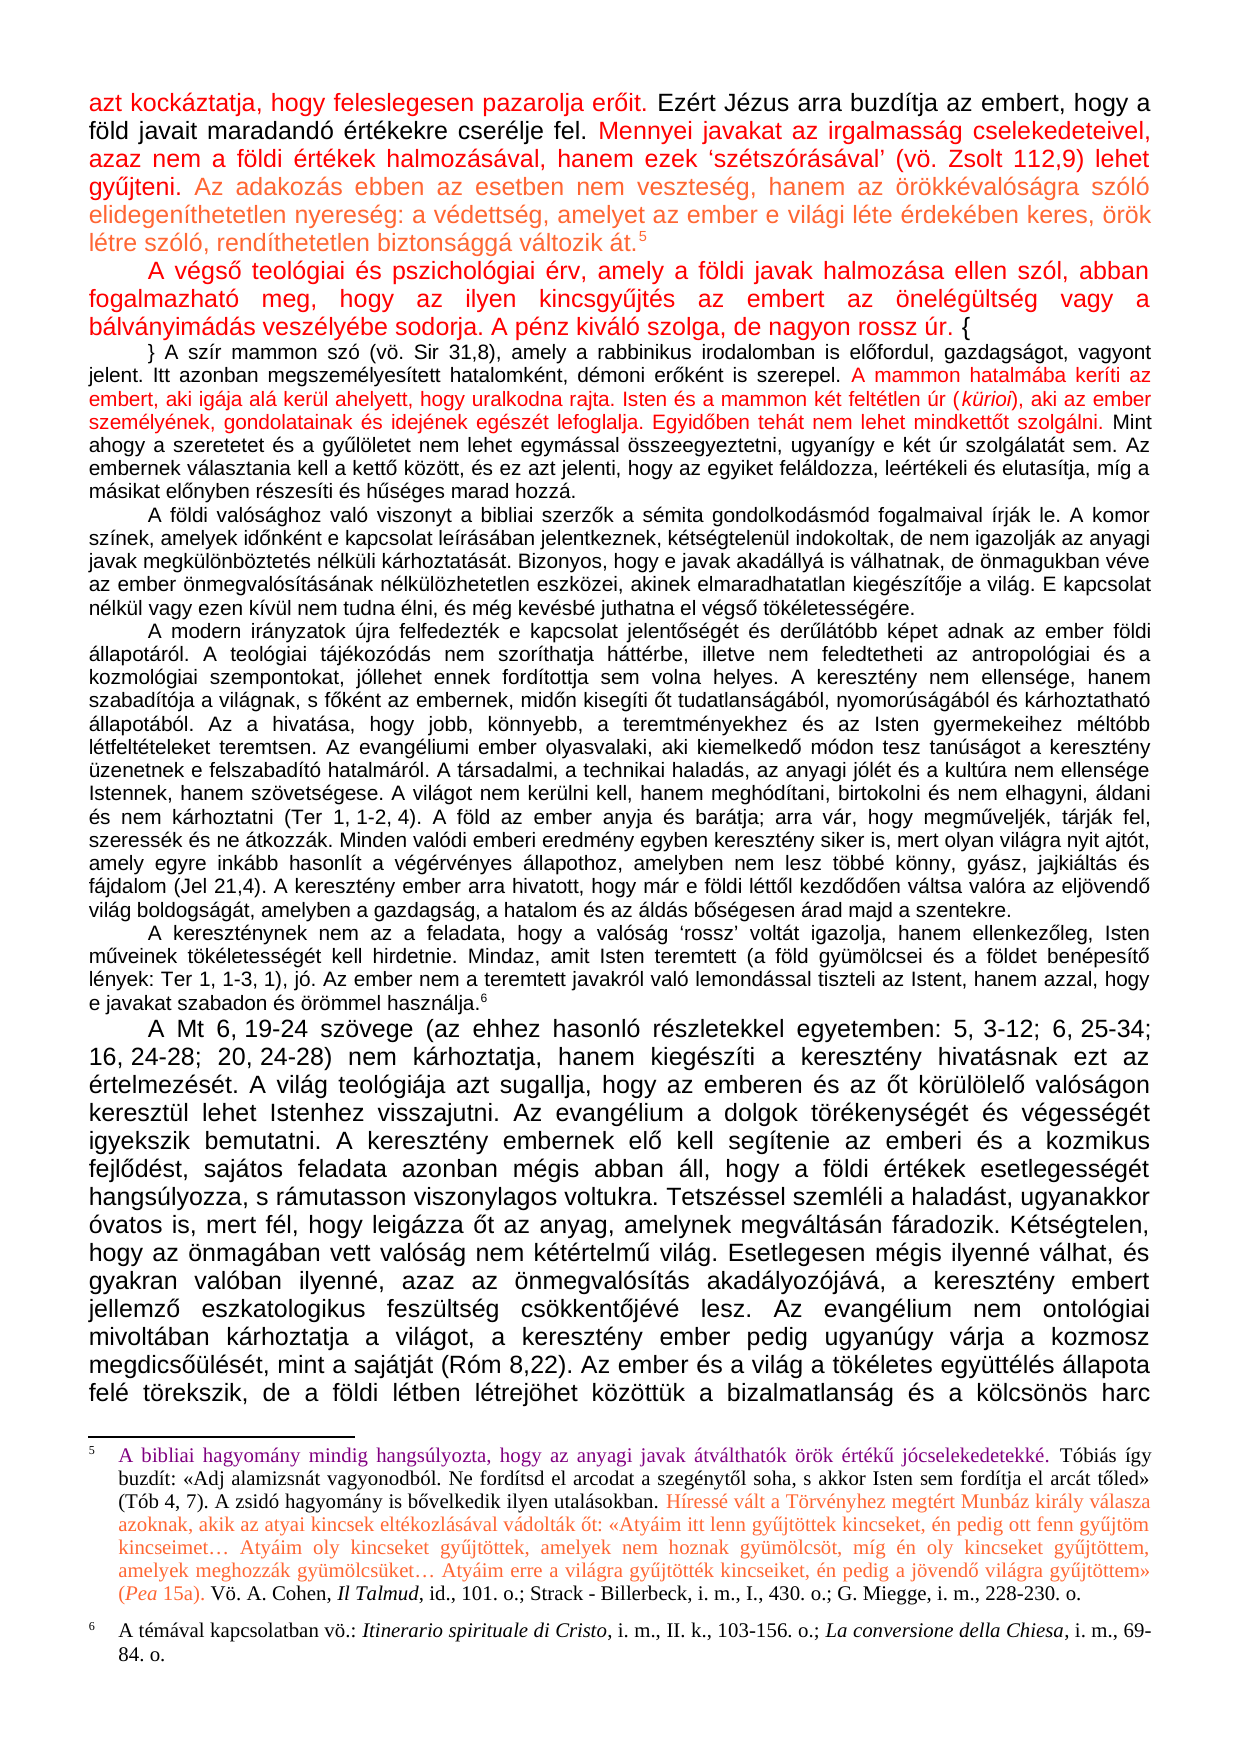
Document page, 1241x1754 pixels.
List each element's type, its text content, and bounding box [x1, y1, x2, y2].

text A bibliai hagyomány mindig hangsúlyozta, hogy az anyagi javak átválthatók örök értékű jócselekedetekké. Tóbiás így buzdít: «Adj alamizsnát vagyonodból. Ne fordítsd el arcodat a szegénytől soha, s akkor Isten sem fordítja el arcát tőled» (Tób 4, 7). A zsidó hagyomány is bővelkedik ilyen utalásokban. Híressé vált a Törvényhez megtért Munbáz király válasza azoknak, akik az atyai kincsek eltékozlásával vádolták őt: «Atyáim itt lenn gyűjtöttek kincseket, én pedig ott fenn gyűjtöm kincseimet… Atyáim oly kincseket gyűjtöttek, amelyek nem hoznak gyümölcsöt, míg én oly kincseket gyűjtöttem, amelyek meghozzák gyümölcsüket… Atyáim erre a világra gyűjtötték kincseiket, én pedig a jövendő világra gyűjtöttem» (Pea 15a). Vö. A. Cohen, Il Talmud, id., 101. o.; Strack - Billerbeck, i. m., I., 430. o.; G. Miegge, i. m., 228-230. o. [88, 1443, 1152, 1604]
text A témával kapcsolatban vö.: Itinerario spirituale di Cristo, i. m., II. k., 103-156. o.; La conversione della Chiesa, i. m., 69-84. o. [88, 1619, 1152, 1665]
text azt kockáztatja, hogy feleslegesen pazarolja erőit. Ezért Jézus arra buzdítja az embert, hogy a föld javait maradandó értékekre cserélje fel. Mennyei javakat az irgalmasság cselekedeteivel, azaz nem a földi értékek halmozásával, hanem ezek ‘szétszórásával’ (vö. Zsolt 112,9) lehet gyűjteni. Az adakozás ebben az esetben nem veszteség, hanem az örökkévalóságra szóló elidegeníthetetlen nyereség: a védettség, amelyet az ember e világi léte érdekében keres, örök létre szóló, rendíthetetlen biztonsággá változik át. [88, 88, 1152, 257]
text } A szír mammon szó (vö. Sir 31,8), amely a rabbinikus irodalomban is előfordul, gazdagságot, vagyont jelent. Itt azonban megszemélyesített hatalomként, démoni erőként is szerepel. A mammon hatalmába keríti az embert, aki igája alá kerül ahelyett, hogy uralkodna rajta. Isten és a mammon két feltétlen úr (kürioi), aki az ember személyének, gondolatainak és idejének egészét lefoglalja. Egyidőben tehát nem lehet mindkettőt szolgálni. Mint ahogy a szeretetet és a gyűlöletet nem lehet egymással összeegyeztetni, ugyanígy e két úr szolgálatát sem. Az embernek választania kell a kettő között, és ez azt jelenti, hogy az egyiket feláldozza, leértékeli és elutasítja, míg a másikat előnyben részesíti és hűséges marad hozzá. [88, 341, 1152, 503]
text A kereszténynek nem az a feladata, hogy a valóság ‘rossz’ voltát igazolja, hanem ellenkezőleg, Isten műveinek tökéletességét kell hirdetnie. Mindaz, amit Isten teremtett (a föld gyümölcsei és a földet benépesítő lények: Ter 1, 1-3, 1), jó. Az ember nem a teremtett javakról való lemondással tiszteli az Istent, hanem azzal, hogy e javakat szabadon és örömmel használja. [88, 921, 1152, 1014]
text A Mt 6, 19-24 szövege (az ehhez hasonló részletekkel egyetemben: 5, 3-12; 6, 25-34; 16, 24-28; 20, 24-28) nem kárhoztatja, hanem kiegészíti a keresztény hivatásnak ezt az értelmezését. A világ teológiája azt sugallja, hogy az emberen és az őt körülölelő valóságon keresztül lehet Istenhez visszajutni. Az evangélium a dolgok törékenységét és végességét igyekszik bemutatni. A keresztény embernek elő kell segítenie az emberi és a kozmikus fejlődést, sajátos feladata azonban mégis abban áll, hogy a földi értékek esetlegességét hangsúlyozza, s rámutasson viszonylagos voltukra. Tetszéssel szemléli a haladást, ugyanakkor óvatos is, mert fél, hogy leigázza őt az anyag, amelynek megváltásán fáradozik. Kétségtelen, hogy az önmagában vett valóság nem kétértelmű világ. Esetlegesen mégis ilyenné válhat, és gyakran valóban ilyenné, azaz az önmegvalósítás akadályozójává, a keresztény embert jellemző eszkatologikus feszültség csökkentőjévé lesz. Az evangélium nem ontológiai mivoltában kárhoztatja a világot, a keresztény ember pedig ugyanúgy várja a kozmosz megdicsőülését, mint a sajátját (Róm 8,22). Az ember és a világ a tökéletes együttélés állapota felé törekszik, de a földi létben létrejöhet közöttük a bizalmatlanság és a kölcsönös harc [88, 1014, 1152, 1407]
text A végső teológiai és pszichológiai érv, amely a földi javak halmozása ellen szól, abban fogalmazható meg, hogy az ilyen kincsgyűjtés az embert az önelégültség vagy a bálványimádás veszélyébe sodorja. A pénz kiváló szolga, de nagyon rossz úr. { [88, 257, 1152, 341]
text A modern irányzatok újra felfedezték e kapcsolat jelentőségét és derűlátóbb képet adnak az ember földi állapotáról. A teológiai tájékozódás nem szoríthatja háttérbe, illetve nem feledtetheti az antropológiai és a kozmológiai szempontokat, jóllehet ennek fordítottja sem volna helyes. A keresztény nem ellensége, hanem szabadítója a világnak, s főként az embernek, midőn kisegíti őt tudatlanságából, nyomorúságából és kárhoztatható állapotából. Az a hivatása, hogy jobb, könnyebb, a teremtményekhez és az Isten gyermekeihez méltóbb létfeltételeket teremtsen. Az evangéliumi ember olyasvalaki, aki kiemelkedő módon tesz tanúságot a keresztény üzenetnek e felszabadító hatalmáról. A társadalmi, a technikai haladás, az anyagi jólét és a kultúra nem ellensége Istennek, hanem szövetségese. A világot nem kerülni kell, hanem meghódítani, birtokolni és nem elhagyni, áldani és nem kárhoztatni (Ter 1, 1-2, 4). A föld az ember anyja és barátja; arra vár, hogy megműveljék, tárják fel, szeressék és ne átkozzák. Minden valódi emberi eredmény egyben keresztény siker is, mert olyan világra nyit ajtót, amely egyre inkább hasonlít a végérvényes állapothoz, amelyben nem lesz többé könny, gyász, jajkiáltás és fájdalom (Jel 21,4). A keresztény ember arra hivatott, hogy már e földi léttől kezdődően váltsa valóra az eljövendő világ boldogságát, amelyben a gazdagság, a hatalom és az áldás bőségesen árad majd a szentekre. [88, 619, 1152, 921]
text A földi valósághoz való viszonyt a bibliai szerzők a sémita gondolkodásmód fogalmaival írják le. A komor színek, amelyek időnként e kapcsolat leírásában jelentkeznek, kétségtelenül indokoltak, de nem igazolják az anyagi javak megkülönböztetés nélküli kárhoztatását. Bizonyos, hogy e javak akadállyá is válhatnak, de önmagukban véve az ember önmegvalósításának nélkülözhetetlen eszközei, akinek elmaradhatatlan kiegészítője a világ. E kapcsolat nélkül vagy ezen kívül nem tudna élni, és még kevésbé juthatna el végső tökéletességére. [88, 503, 1152, 619]
